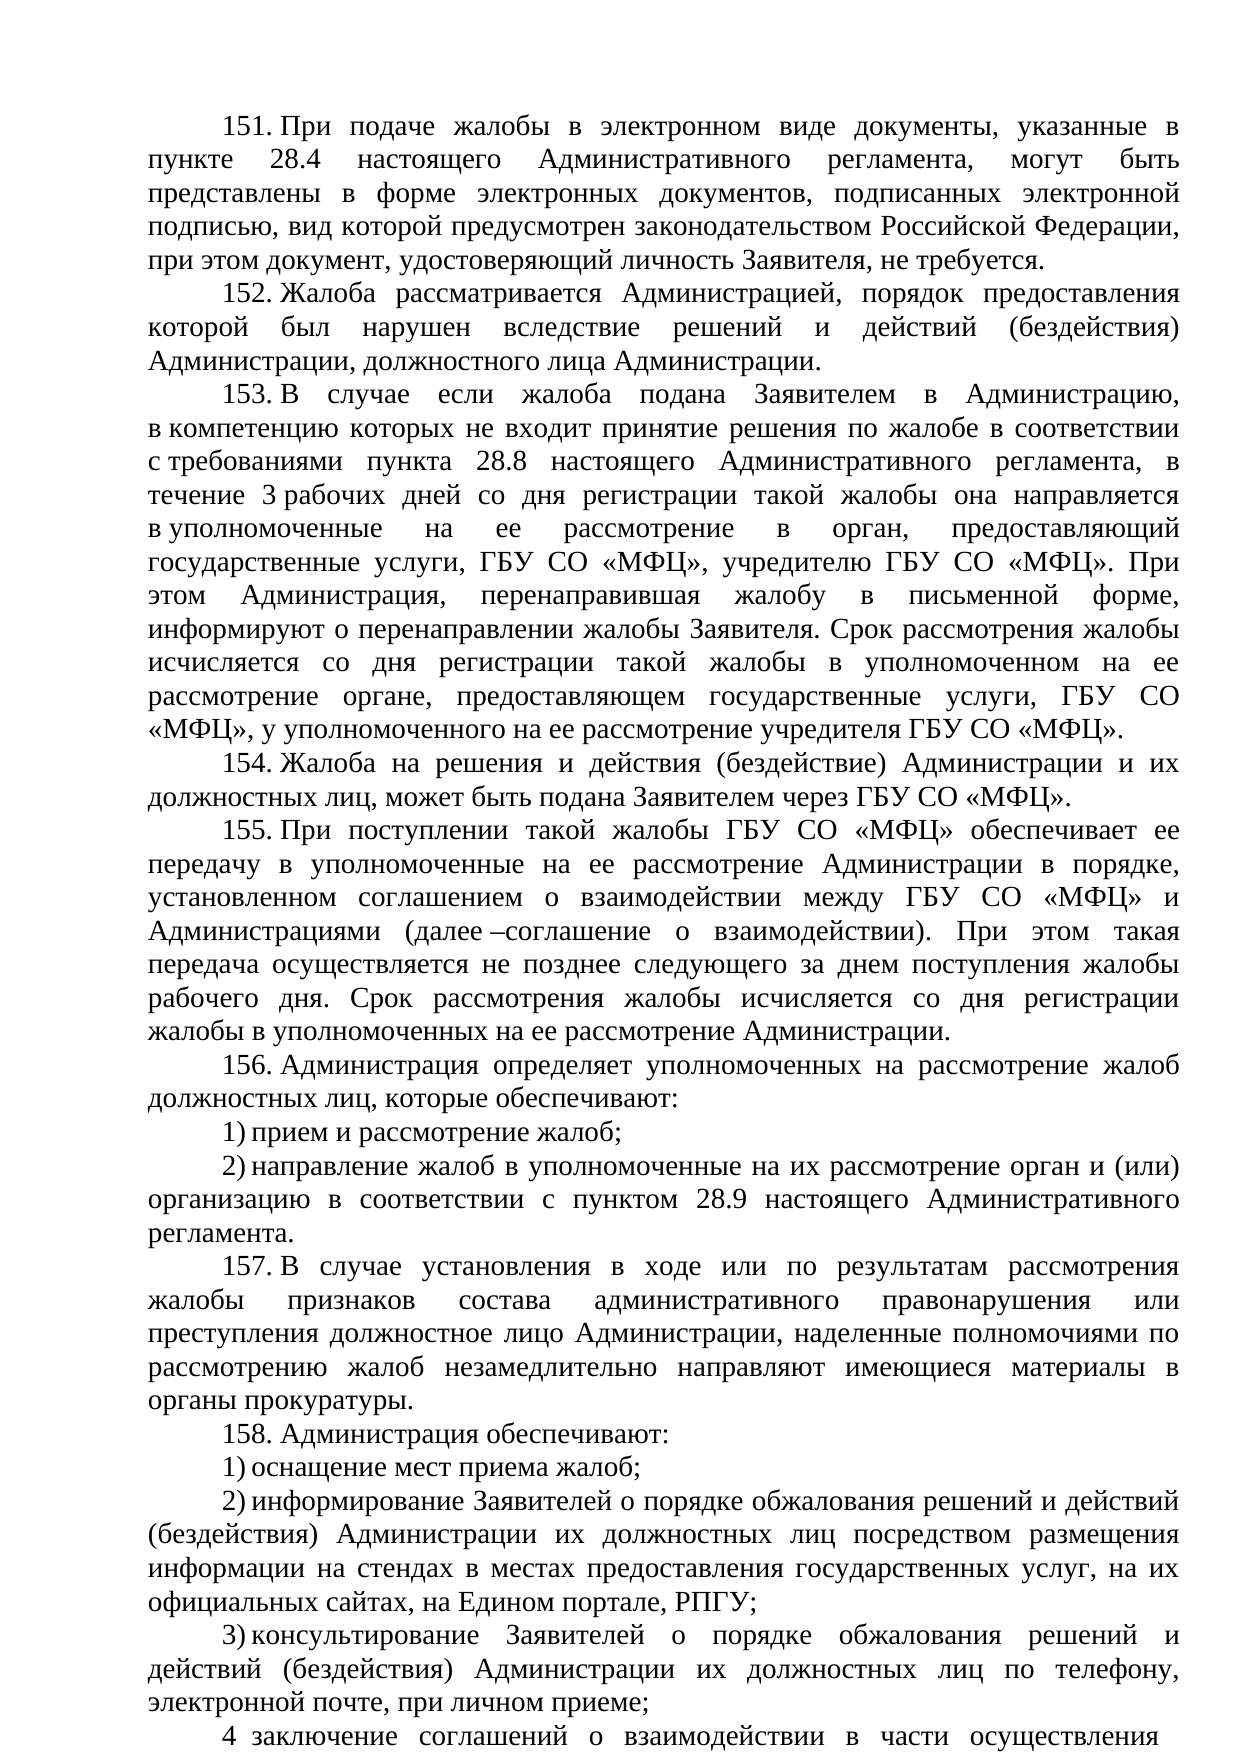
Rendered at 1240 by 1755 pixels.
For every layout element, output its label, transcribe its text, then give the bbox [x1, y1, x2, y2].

text 1) оснащение мест приема жалоб; [148, 1449, 1181, 1483]
text 2) информирование Заявителей о порядке обжалования решений и действий (бездействия) Администрации их должностных лиц посредством размещения информации на стендах в местах предоставления государственных услуг, на их официальных сайтах, на Едином портале, РПГУ; [148, 1483, 1181, 1617]
text 4 заключение соглашений о взаимодействии в части осуществления [148, 1718, 1181, 1751]
text 156. Администрация определяет уполномоченных на рассмотрение жалоб должностных лиц, которые обеспечивают: [148, 1047, 1181, 1114]
text 158. Администрация обеспечивают: [148, 1416, 1181, 1449]
text 152. Жалоба рассматривается Администрацией, порядок предоставления которой был нарушен вследствие решений и действий (бездействия) Администрации, должностного лица Администрации. [148, 276, 1181, 376]
text 151. При подаче жалобы в электронном виде документы, указанные в пункте 28.4 настоящего Административного регламента, могут быть представлены в форме электронных документов, подписанных электронной подписью, вид которой предусмотрен законодательством Российской Федерации, при этом документ, удостоверяющий личность Заявителя, не требуется. [148, 108, 1181, 276]
text 2) направление жалоб в уполномоченные на их рассмотрение орган и (или) организацию в соответствии с пунктом 28.9 настоящего Административного регламента. [148, 1148, 1181, 1248]
text 155. При поступлении такой жалобы ГБУ СО «МФЦ» обеспечивает ее передачу в уполномоченные на ее рассмотрение Администрации в порядке, установленном соглашением о взаимодействии между ГБУ СО «МФЦ» и Администрациями (далее –соглашение о взаимодействии). При этом такая передача осуществляется не позднее следующего за днем поступления жалобы рабочего дня. Срок рассмотрения жалобы исчисляется со дня регистрации жалобы в уполномоченных на ее рассмотрение Администрации. [148, 812, 1181, 1047]
text 3) консультирование Заявителей о порядке обжалования решений и действий (бездействия) Администрации их должностных лиц по телефону, электронной почте, при личном приеме; [148, 1617, 1181, 1718]
text 154. Жалоба на решения и действия (бездействие) Администрации и их должностных лиц, может быть подана Заявителем через ГБУ СО «МФЦ». [148, 745, 1181, 812]
text 157. В случае установления в ходе или по результатам рассмотрения жалобы признаков состава административного правонарушения или преступления должностное лицо Администрации, наделенные полномочиями по рассмотрению жалоб незамедлительно направляют имеющиеся материалы в органы прокуратуры. [148, 1248, 1181, 1416]
text 1) прием и рассмотрение жалоб; [148, 1114, 1181, 1148]
text 153. В случае если жалоба подана Заявителем в Администрацию, в компетенцию которых не входит принятие решения по жалобе в соответствии с требованиями пункта 28.8 настоящего Административного регламента, в течение 3 рабочих дней со дня регистрации такой жалобы она направляется в уполномоченные на ее рассмотрение в орган, предоставляющий государственные услуги, ГБУ СО «МФЦ», учредителю ГБУ СО «МФЦ». При этом Администрация, перенаправившая жалобу в письменной форме, информируют о перенаправлении жалобы Заявителя. Срок рассмотрения жалобы исчисляется со дня регистрации такой жалобы в уполномоченном на ее рассмотрение органе, предоставляющем государственные услуги, ГБУ СО «МФЦ», у уполномоченного на ее рассмотрение учредителя ГБУ СО «МФЦ». [148, 376, 1181, 745]
